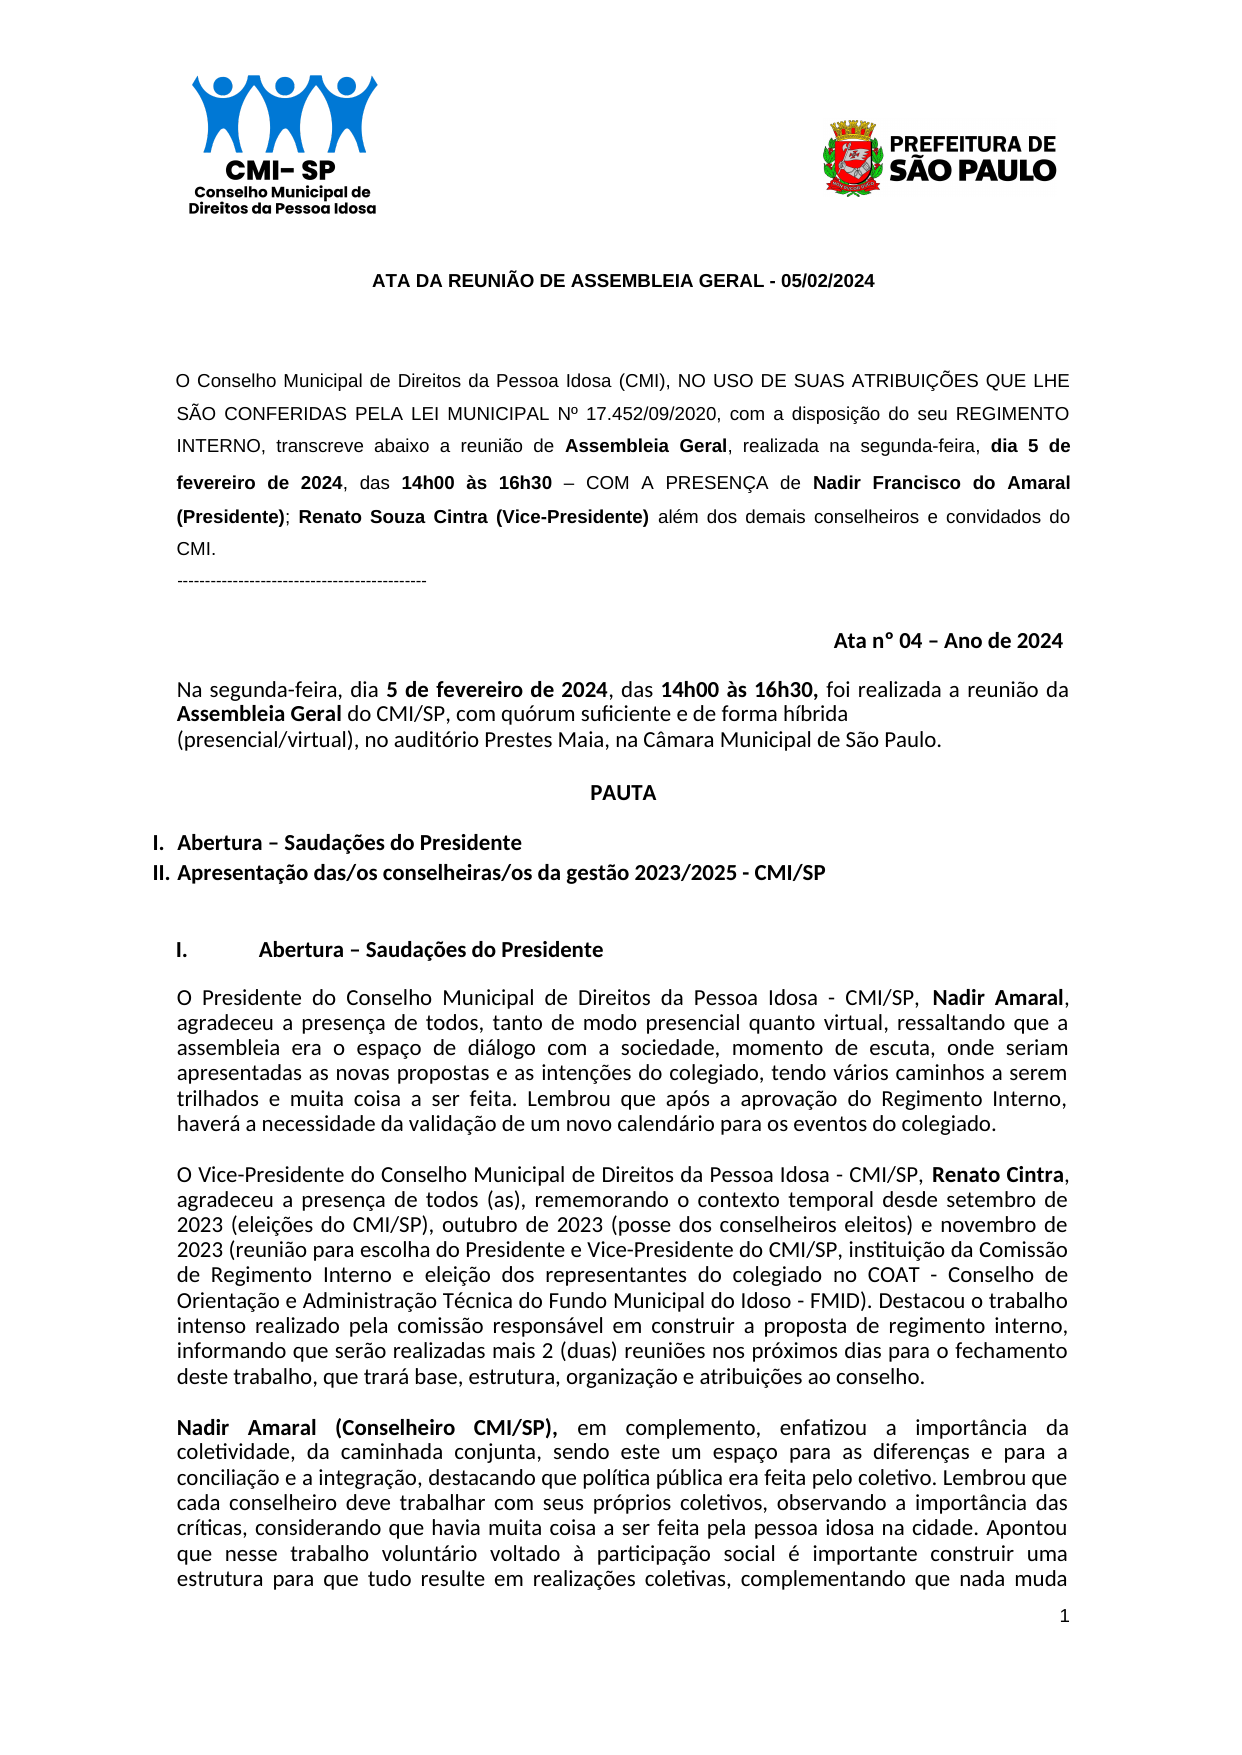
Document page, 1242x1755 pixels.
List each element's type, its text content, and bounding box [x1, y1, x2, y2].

list Apresentação das/os conselheiras/os da gestão 2023/2025 - CMI/SP [152, 858, 1069, 887]
text ATA DA REUNIÃO DE ASSEMBLEIA GERAL - 05/02/2024 [177, 269, 1069, 291]
text Nadir Amaral (Conselheiro CMI/SP), em complemento, enfatizou a importância da coletividade, da caminhada conjunta, sendo este um espaço para as diferenças e para a conciliação e a integração, destacando que política pública era feita pelo coletivo. Lembrou que cada conselheiro deve trabalhar com seus próprios coletivos, observando a importância das críticas, considerando que havia muita coisa a ser feita pela pessoa idosa na cidade. Apontou que nesse trabalho voluntário voltado à participação social é importante construir uma estrutura para que tudo resulte em realizações coletivas, complementando que nada muda [177, 1415, 1069, 1592]
subtitle PAUTA [177, 778, 1069, 806]
text O Vice-Presidente do Conselho Municipal de Direitos da Pessoa Idosa - CMI/SP, Renato Cintra, agradeceu a presença de todos (as), rememorando o contexto temporal desde setembro de 2023 (eleições do CMI/SP), outubro de 2023 (posse dos conselheiros eleitos) e novembro de 2023 (reunião para escolha do Presidente e Vice-Presidente do CMI/SP, instituição da Comissão de Regimento Interno e eleição dos representantes do colegiado no COAT - Conselho de Orientação e Administração Técnica do Fundo Municipal do Idoso - FMID). Destacou o trabalho intenso realizado pela comissão responsável em construir a proposta de regimento interno, informando que serão realizadas mais 2 (duas) reuniões nos próximos dias para o fechamento deste trabalho, que trará base, estrutura, organização e atribuições ao conselho. [177, 1162, 1069, 1390]
text O Presidente do Conselho Municipal de Direitos da Pessoa Idosa - CMI/SP, Nadir Amaral, agradeceu a presença de todos, tanto de modo presencial quanto virtual, ressaltando que a assembleia era o espaço de diálogo com a sociedade, momento de escuta, onde seriam apresentadas as novas propostas e as intenções do colegiado, tendo vários caminhos a serem trilhados e muita coisa a ser feita. Lembrou que após a aprovação do Regimento Interno, haverá a necessidade da validação de um novo calendário para os eventos do colegiado. [177, 985, 1069, 1137]
text O Conselho Municipal de Direitos da Pessoa Idosa (CMI), NO USO DE SUAS ATRIBUIÇÕES QUE LHE SÃO CONFERIDAS PELA LEI MUNICIPAL Nº 17.452/09/2020, com a disposição do seu REGIMENTO INTERNO, transcreve abaixo a reunião de Assembleia Geral, realizada na segunda-feira, dia 5 de fevereiro de 2024, das 14h00 às 16h30 – COM A PRESENÇA de Nadir Francisco do Amaral (Presidente); Renato Souza Cintra (Vice-Presidente) além dos demais conselheiros e convidados do CMI. [175, 370, 1071, 560]
text I. Abertura – Saudações do Presidente [176, 935, 1069, 963]
text Na segunda-feira, dia 5 de fevereiro de 2024, das 14h00 às 16h30, foi realizada a reunião da Assembleia Geral do CMI/SP, com quórum suficiente e de forma híbrida [177, 677, 1069, 727]
list Abertura – Saudações do Presidente [152, 828, 1069, 856]
text (presencial/virtual), no auditório Prestes Maia, na Câmara Municipal de São Paulo. [177, 727, 1069, 753]
text --------------------------------------------- [177, 570, 1069, 589]
text Ata nº 04 – Ano de 2024 [177, 627, 1063, 655]
